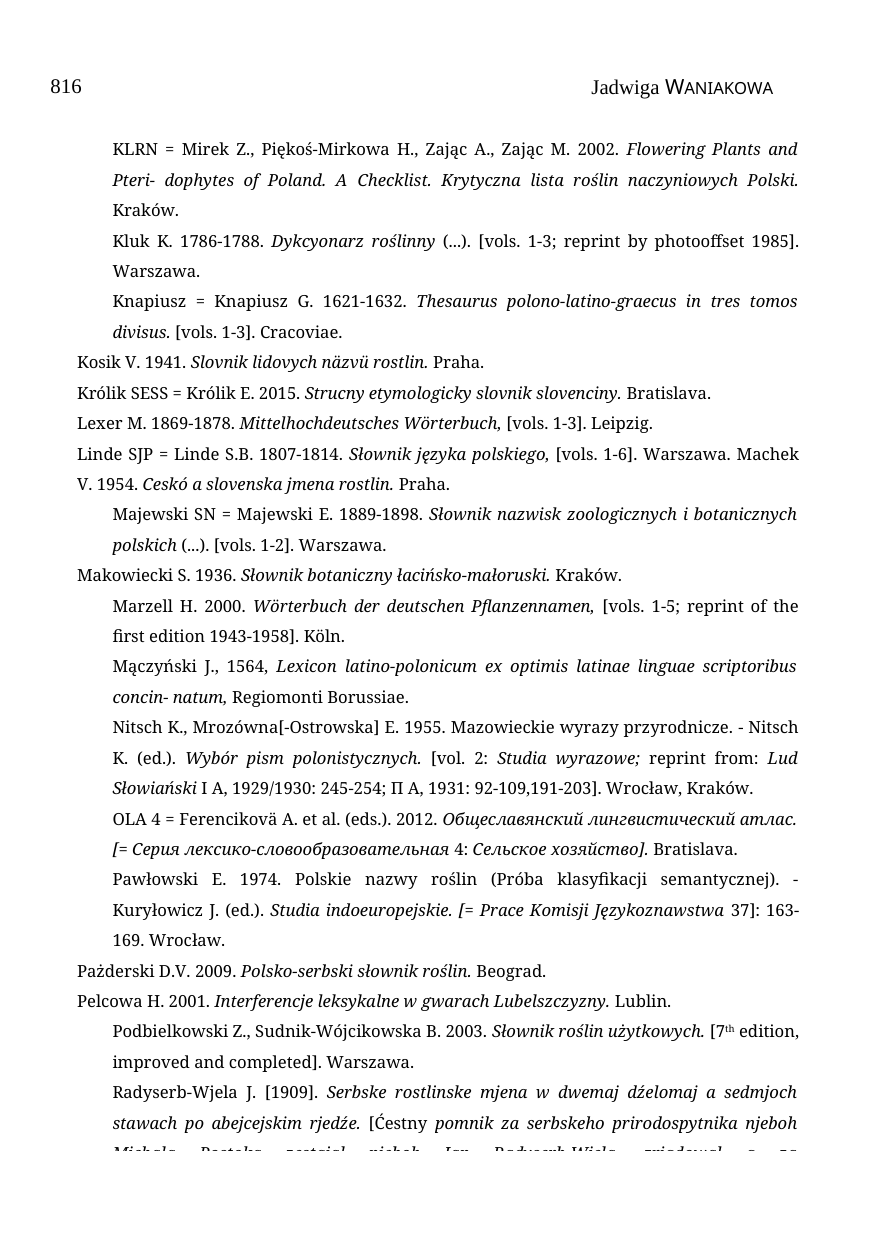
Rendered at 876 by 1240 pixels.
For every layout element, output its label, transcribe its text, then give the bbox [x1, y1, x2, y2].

text Pelcowa H. 2001. Interferencje leksykalne w gwarach Lubelszczyzny. Lublin. [77, 989, 799, 1012]
text Pażderski D.V. 2009. Polsko-serbski słownik roślin. Beograd. [77, 959, 799, 982]
text Majewski SN = Majewski E. 1889-1898. Słownik nazwisk zoologicznych i botanicznych polskich (...). [vols. 1-2]. Warszawa. [112, 503, 799, 556]
text Podbielkowski Z., Sudnik-Wójcikowska B. 2003. Słownik roślin użytkowych. [7th edition, improved and completed]. Warszawa. [112, 1020, 799, 1073]
text Makowiecki S. 1936. Słownik botaniczny łacińsko-małoruski. Kraków. [77, 564, 799, 586]
text OLA 4 = Ferencikovä A. et al. (eds.). 2012. Общеславянский лингвистический атлас. [= Серия лексико-словообразовательная 4: Сельское хозяйство]. Bratislava. [112, 807, 799, 860]
text Kosik V. 1941. Slovnik lidovych näzvü rostlin. Praha. [77, 351, 799, 373]
text Pawłowski Е. 1974. Polskie nazwy roślin (Próba klasyfikacji semantycznej). - Kuryłowicz J. (ed.). Studia indoeuropejskie. [= Prace Komisji Językoznawstwa 37]: 163-169. Wrocław. [112, 868, 799, 951]
text Lexer Μ. 1869-1878. Mittelhochdeutsches Wörterbuch, [vols. 1-3]. Leipzig. [77, 412, 799, 434]
text Jadwiga Waniakowa [591, 72, 793, 100]
text Radyserb-Wjela J. [1909]. Serbske rostlinske mjena w dwemaj dźelomaj a sedmjoch stawach po abejcejskim rjedźe. [Ćestny pomnik za serbskeho prirodospytnika njeboh Michała Postoka zestajał njeboh Jan Radyserb-Wjela, zrjadował a za ćiśćpfihotowałMatej Urban]. Budyśin. [112, 1081, 799, 1151]
text Królik SESS = Królik E. 2015. Strucny etymologicky slovnik slovenciny. Bratislava. [77, 381, 799, 404]
text Knapiusz = Knapiusz G. 1621-1632. Thesaurus polono-latino-graecus in tres tomos divisus. [vols. 1-3]. Cracoviae. [112, 290, 799, 343]
text Nitsch K., Mrozówna[-Ostrowska] E. 1955. Mazowieckie wyrazy przyrodnicze. - Nitsch K. (ed.). Wybór pism polonistycznych. [vol. 2: Studia wyrazowe; reprint from: Lud Słowiański I A, 1929/1930: 245-254; П A, 1931: 92-109,191-203]. Wrocław, Kraków. [112, 716, 799, 799]
text Mączyński J., 1564, Lexicon latino-polonicum ex optimis latinae linguae scriptoribus concin- natum, Regiomonti Borussiae. [112, 655, 799, 708]
text Kluk K. 1786-1788. Dykcyonarz roślinny (...). [vols. 1-3; reprint by photooffset 1985]. Warszawa. [112, 229, 799, 282]
text Marzell H. 2000. Wörterbuch der deutschen Pflanzennamen, [vols. 1-5; reprint of the first edition 1943-1958]. Köln. [112, 594, 799, 647]
text 816 [50, 74, 83, 98]
text KLRN = Mirek Z., Piękoś-Mirkowa H., Zając A., Zając Μ. 2002. Flowering Plants and Pteri- dophytes of Poland. A Checklist. Krytyczna lista roślin naczyniowych Polski. Kraków. [112, 138, 799, 221]
text Linde SJP = Linde S.B. 1807-1814. Słownik języka polskiego, [vols. 1-6]. Warszawa. Machek V. 1954. Ceskó a slovenska jmena rostlin. Praha. [77, 442, 799, 495]
